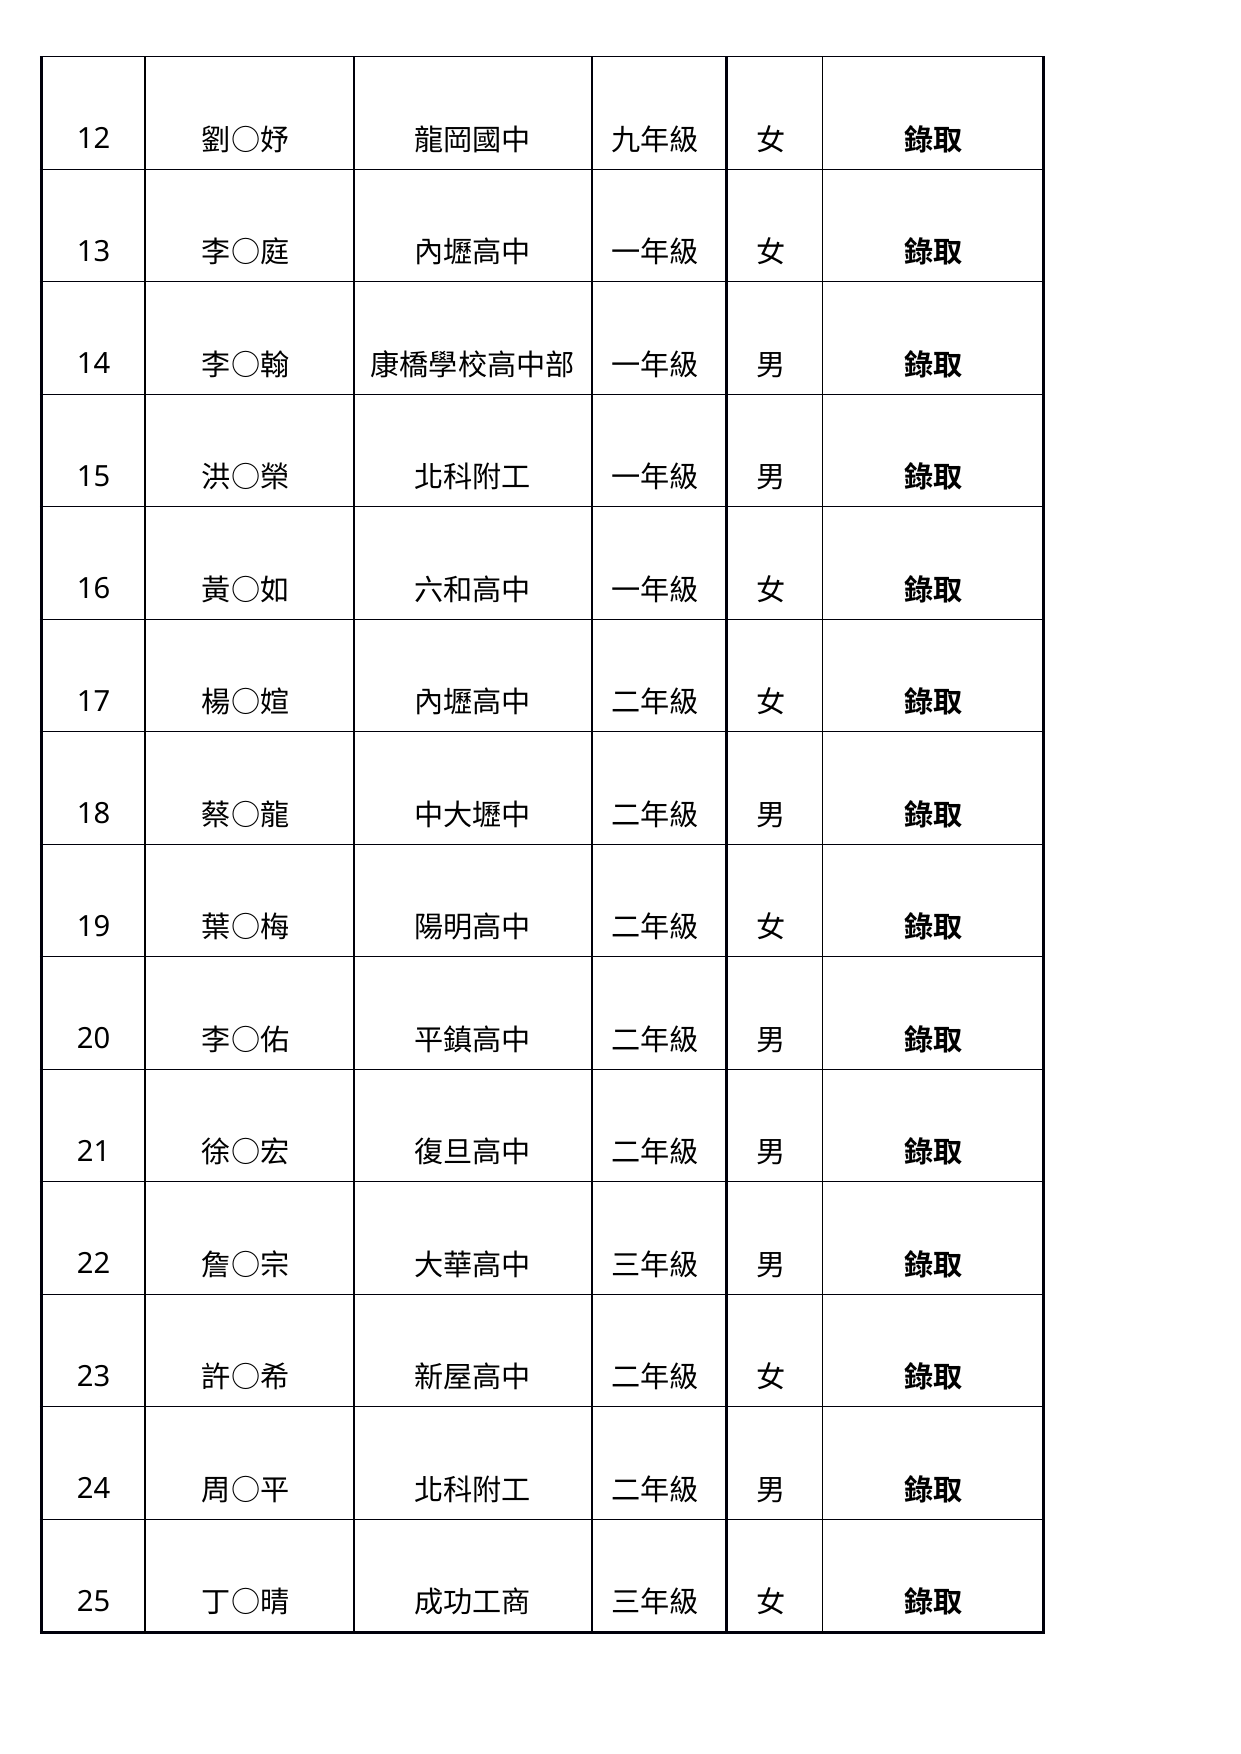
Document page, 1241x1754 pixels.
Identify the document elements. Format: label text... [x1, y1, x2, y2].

table_cell 19 [43, 845, 144, 956]
table_cell 男 [728, 1070, 822, 1181]
table_cell 內壢高中 [355, 620, 591, 731]
table_cell 錄取 [823, 282, 1042, 393]
table_cell 錄取 [823, 732, 1042, 843]
table_cell 康橋學校高中部 [355, 282, 591, 393]
table_cell 六和高中 [355, 507, 591, 618]
table_cell 徐○宏 [146, 1070, 353, 1181]
table_cell 中大壢中 [355, 732, 591, 843]
table_cell 葉○梅 [146, 845, 353, 956]
table_cell 周○平 [146, 1407, 353, 1518]
table_cell 男 [728, 1407, 822, 1518]
table_cell 男 [728, 957, 822, 1068]
table_cell 21 [43, 1070, 144, 1181]
table_cell 女 [728, 1520, 822, 1631]
table_cell 黃○如 [146, 507, 353, 618]
table_cell 北科附工 [355, 1407, 591, 1518]
table_cell 女 [728, 1295, 822, 1406]
table_cell 15 [43, 395, 144, 506]
table_cell 大華高中 [355, 1182, 591, 1293]
table_cell 女 [728, 170, 822, 281]
table_cell 24 [43, 1407, 144, 1518]
table_cell 洪○榮 [146, 395, 353, 506]
table_cell 龍岡國中 [355, 57, 591, 168]
table_cell 22 [43, 1182, 144, 1293]
table_cell 錄取 [823, 620, 1042, 731]
table_cell 12 [43, 57, 144, 168]
table_cell 二年級 [593, 620, 725, 731]
table_cell 錄取 [823, 507, 1042, 618]
table_cell 男 [728, 282, 822, 393]
table_cell 23 [43, 1295, 144, 1406]
table_cell 錄取 [823, 395, 1042, 506]
table_cell 一年級 [593, 282, 725, 393]
table_cell 14 [43, 282, 144, 393]
table_cell 二年級 [593, 732, 725, 843]
table_cell 13 [43, 170, 144, 281]
table_cell 平鎮高中 [355, 957, 591, 1068]
table_cell 一年級 [593, 395, 725, 506]
table_cell 16 [43, 507, 144, 618]
table_cell 女 [728, 845, 822, 956]
table_cell 17 [43, 620, 144, 731]
table_cell 男 [728, 732, 822, 843]
table_cell 二年級 [593, 845, 725, 956]
table_cell 二年級 [593, 1070, 725, 1181]
table_cell 男 [728, 395, 822, 506]
table_cell 一年級 [593, 507, 725, 618]
table_cell 錄取 [823, 1520, 1042, 1631]
table_cell 25 [43, 1520, 144, 1631]
table_cell 18 [43, 732, 144, 843]
table_cell 復旦高中 [355, 1070, 591, 1181]
table_cell 女 [728, 620, 822, 731]
table_cell 男 [728, 1182, 822, 1293]
table_cell 錄取 [823, 1070, 1042, 1181]
table_cell 錄取 [823, 1407, 1042, 1518]
table_cell 錄取 [823, 1295, 1042, 1406]
table_cell 李○庭 [146, 170, 353, 281]
table_cell 錄取 [823, 845, 1042, 956]
table_cell 李○佑 [146, 957, 353, 1068]
table_cell 錄取 [823, 57, 1042, 168]
table_cell 三年級 [593, 1520, 725, 1631]
table_cell 丁○晴 [146, 1520, 353, 1631]
table_cell 錄取 [823, 1182, 1042, 1293]
table_cell 女 [728, 57, 822, 168]
table_cell 錄取 [823, 957, 1042, 1068]
table_cell 內壢高中 [355, 170, 591, 281]
table_cell 二年級 [593, 1295, 725, 1406]
table_cell 三年級 [593, 1182, 725, 1293]
table_cell 女 [728, 507, 822, 618]
table_cell 楊○媗 [146, 620, 353, 731]
table_cell 劉○妤 [146, 57, 353, 168]
table_cell 詹○宗 [146, 1182, 353, 1293]
table_cell 20 [43, 957, 144, 1068]
table_cell 蔡○龍 [146, 732, 353, 843]
table_cell 二年級 [593, 957, 725, 1068]
table_cell 陽明高中 [355, 845, 591, 956]
table_cell 許○希 [146, 1295, 353, 1406]
table_cell 二年級 [593, 1407, 725, 1518]
table_cell 新屋高中 [355, 1295, 591, 1406]
table_cell 成功工商 [355, 1520, 591, 1631]
table_cell 錄取 [823, 170, 1042, 281]
table_cell 北科附工 [355, 395, 591, 506]
table_cell 一年級 [593, 170, 725, 281]
table_cell 九年級 [593, 57, 725, 168]
table_cell 李○翰 [146, 282, 353, 393]
